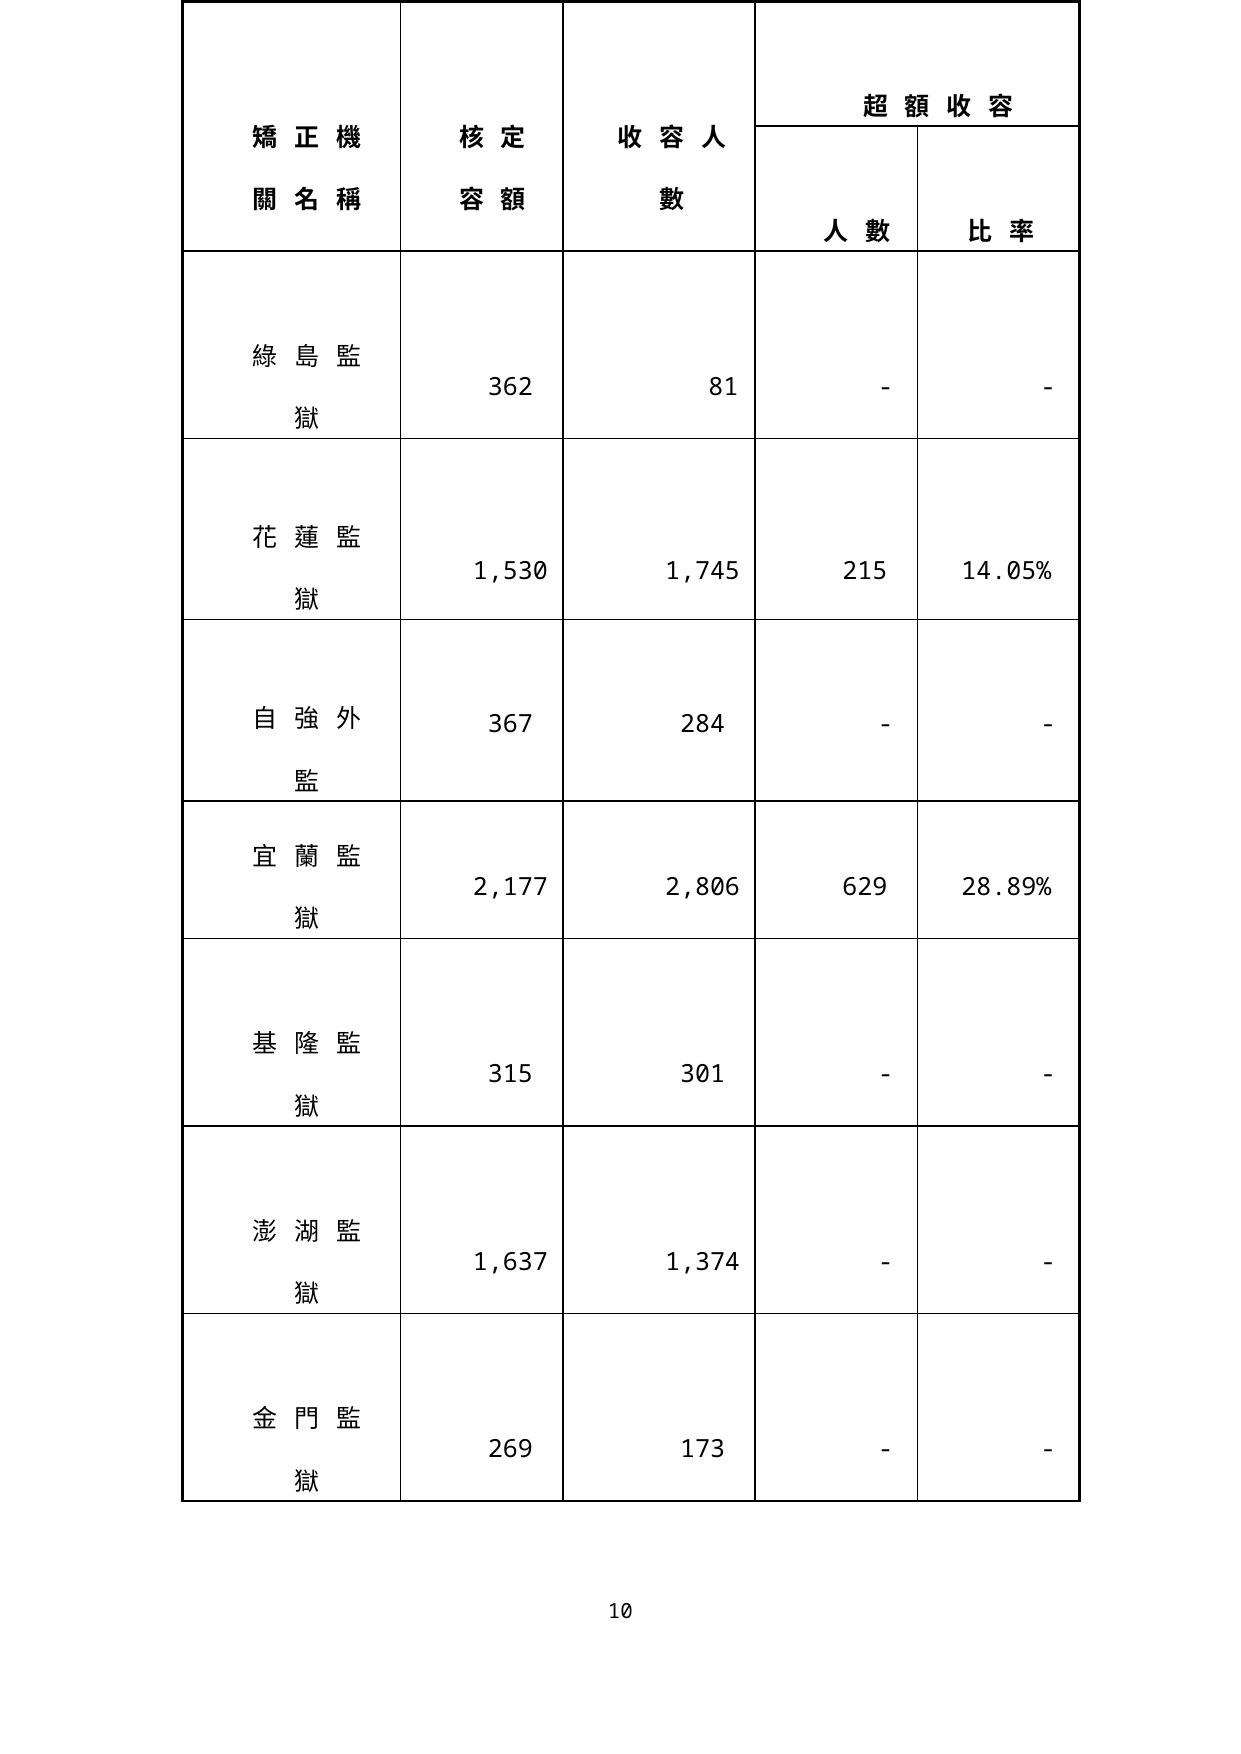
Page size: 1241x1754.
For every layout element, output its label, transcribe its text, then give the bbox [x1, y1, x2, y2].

table_cell 284 [564, 620, 754, 800]
table_cell 澎湖監獄 [184, 1127, 400, 1312]
table_cell 28.89% [918, 802, 1078, 937]
table_cell - [918, 252, 1078, 437]
table_cell 1,637 [401, 1127, 562, 1312]
table_cell - [918, 1314, 1078, 1500]
table_cell 367 [401, 620, 562, 800]
table_cell 金門監獄 [184, 1314, 400, 1500]
table_cell 173 [564, 1314, 754, 1500]
table_cell - [756, 1127, 917, 1312]
table_cell 自強外監 [184, 620, 400, 800]
table_cell 綠島監獄 [184, 252, 400, 437]
table_cell 14.05% [918, 439, 1078, 619]
table_cell 301 [564, 939, 754, 1125]
table_cell 215 [756, 439, 917, 619]
table_cell - [756, 620, 917, 800]
table_cell 宜蘭監獄 [184, 802, 400, 937]
table_cell 人數 [756, 127, 917, 250]
table_cell 比率 [918, 127, 1078, 250]
table_cell - [918, 1127, 1078, 1312]
table_cell 2,806 [564, 802, 754, 937]
table_cell 花蓮監獄 [184, 439, 400, 619]
table_header 矯正機關名稱 [184, 3, 400, 250]
table_cell - [756, 939, 917, 1125]
table_cell - [918, 620, 1078, 800]
table_cell 315 [401, 939, 562, 1125]
table_cell - [756, 252, 917, 437]
table_cell 基隆監獄 [184, 939, 400, 1125]
table_cell 269 [401, 1314, 562, 1500]
table_cell - [756, 1314, 917, 1500]
table_cell 1,530 [401, 439, 562, 619]
table_cell 362 [401, 252, 562, 437]
table_header 超額收容 [756, 3, 1078, 125]
table_cell 81 [564, 252, 754, 437]
table_cell 629 [756, 802, 917, 937]
table_header 核定容額 [401, 3, 562, 250]
table_cell 1,374 [564, 1127, 754, 1312]
table_cell 1,745 [564, 439, 754, 619]
table_header 收容人數 [564, 3, 754, 250]
table_cell 2,177 [401, 802, 562, 937]
table_cell - [918, 939, 1078, 1125]
